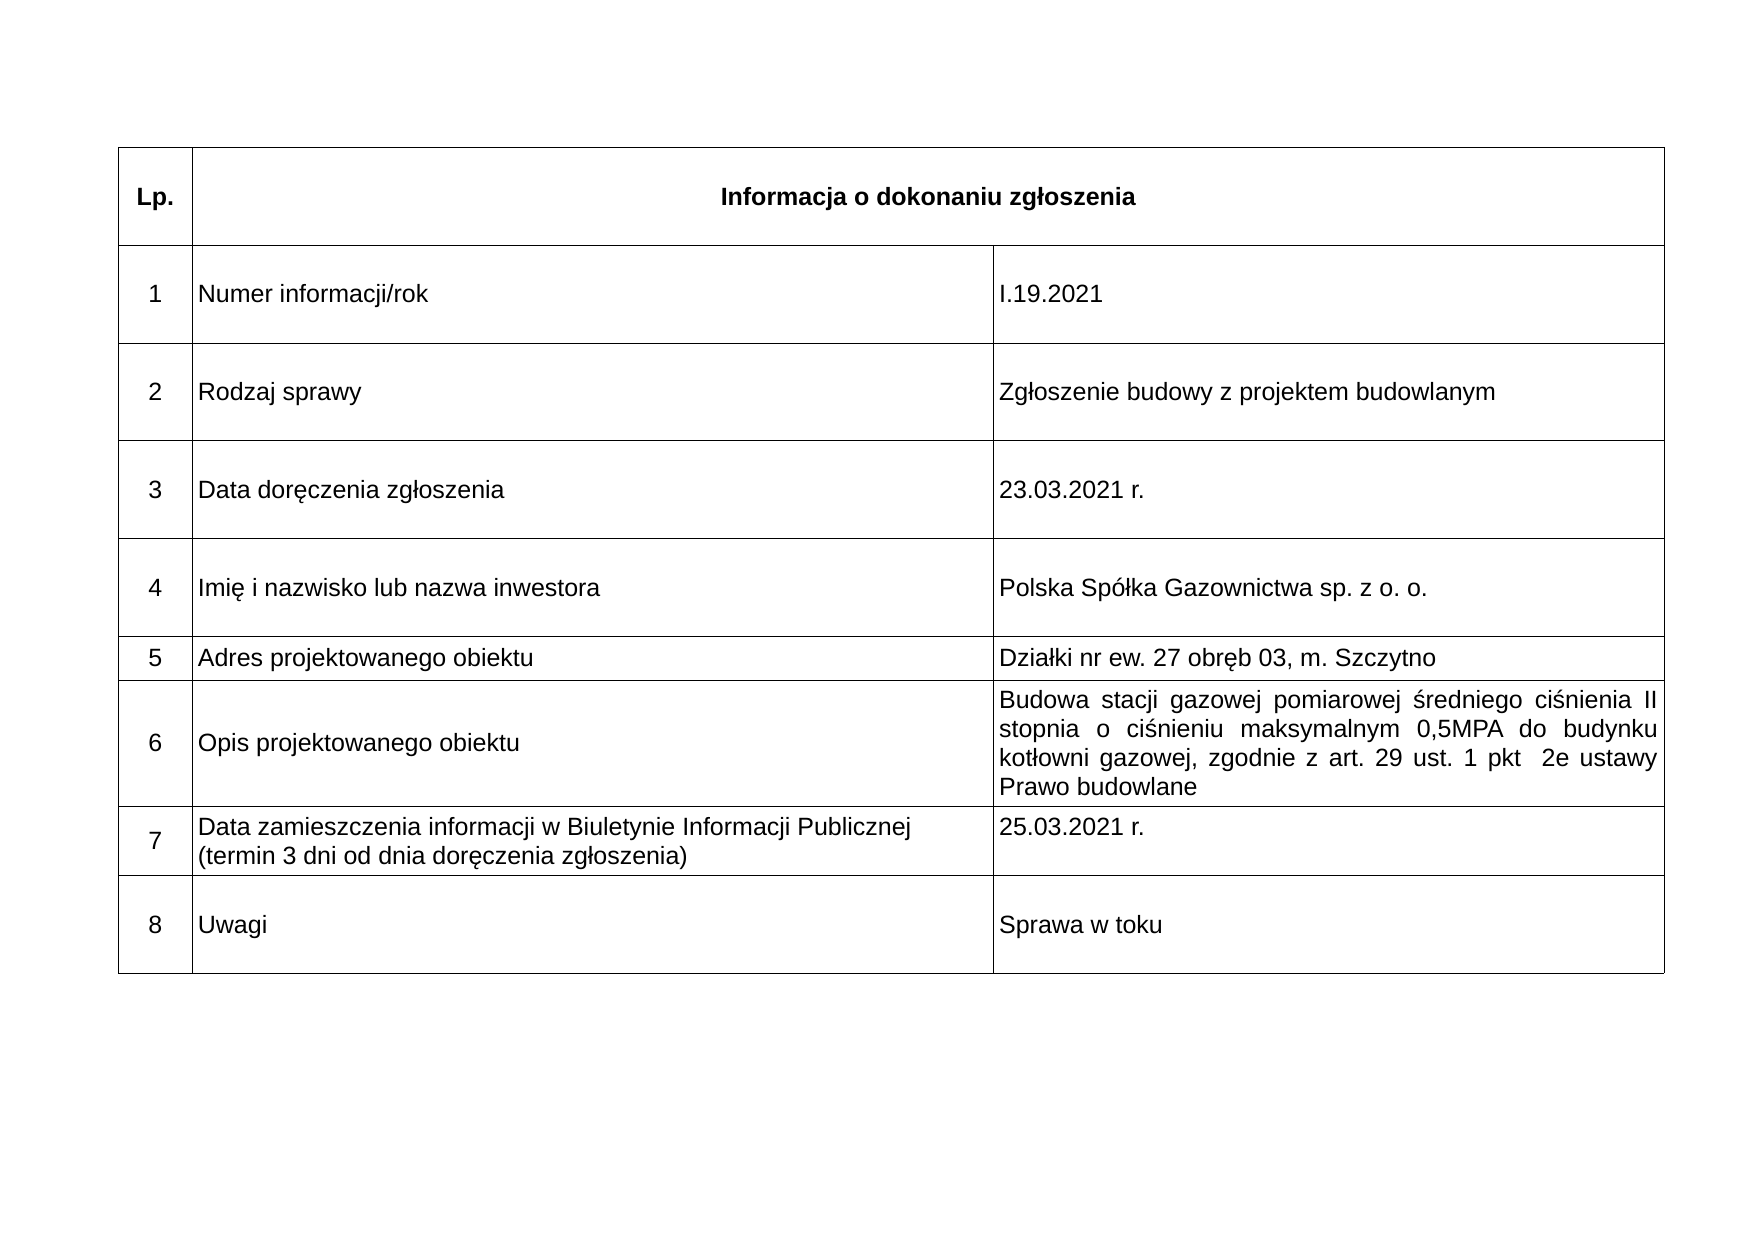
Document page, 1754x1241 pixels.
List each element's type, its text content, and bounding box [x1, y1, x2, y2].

table_cell Opis projektowanego obiektu [193, 681, 993, 806]
table_cell Numer informacji/rok [193, 246, 993, 342]
table_cell Data zamieszczenia informacji w Biuletynie Informacji Publicznej (termin 3 dni od dnia doręczenia zgłoszenia) [193, 807, 993, 875]
table_cell Data doręczenia zgłoszenia [193, 441, 993, 538]
table_cell 2 [119, 344, 192, 440]
table_cell Działki nr ew. 27 obręb 03, m. Szczytno [994, 637, 1664, 679]
table_cell Sprawa w toku [994, 876, 1664, 973]
table_cell 3 [119, 441, 192, 538]
table_cell 23.03.2021 r. [994, 441, 1664, 538]
table_cell Zgłoszenie budowy z projektem budowlanym [994, 344, 1664, 440]
table_cell Adres projektowanego obiektu [193, 637, 993, 679]
table_cell Polska Spółka Gazownictwa sp. z o. o. [994, 539, 1664, 636]
table_cell Budowa stacji gazowej pomiarowej średniego ciśnienia II stopnia o ciśnieniu maksymalnym 0,5MPA do budynku kotłowni gazowej, zgodnie z art. 29 ust. 1 pkt 2e ustawy Prawo budowlane [994, 681, 1664, 806]
table_header Informacja o dokonaniu zgłoszenia [193, 148, 1664, 245]
table_cell 25.03.2021 r. [994, 807, 1664, 875]
table_cell 1 [119, 246, 192, 342]
table_cell 4 [119, 539, 192, 636]
table_cell I.19.2021 [994, 246, 1664, 342]
table_cell 6 [119, 681, 192, 806]
table_cell 5 [119, 637, 192, 679]
table_cell Rodzaj sprawy [193, 344, 993, 440]
table_cell 8 [119, 876, 192, 973]
table_cell 7 [119, 807, 192, 875]
table_cell Uwagi [193, 876, 993, 973]
table_header Lp. [119, 148, 192, 245]
table_cell Imię i nazwisko lub nazwa inwestora [193, 539, 993, 636]
